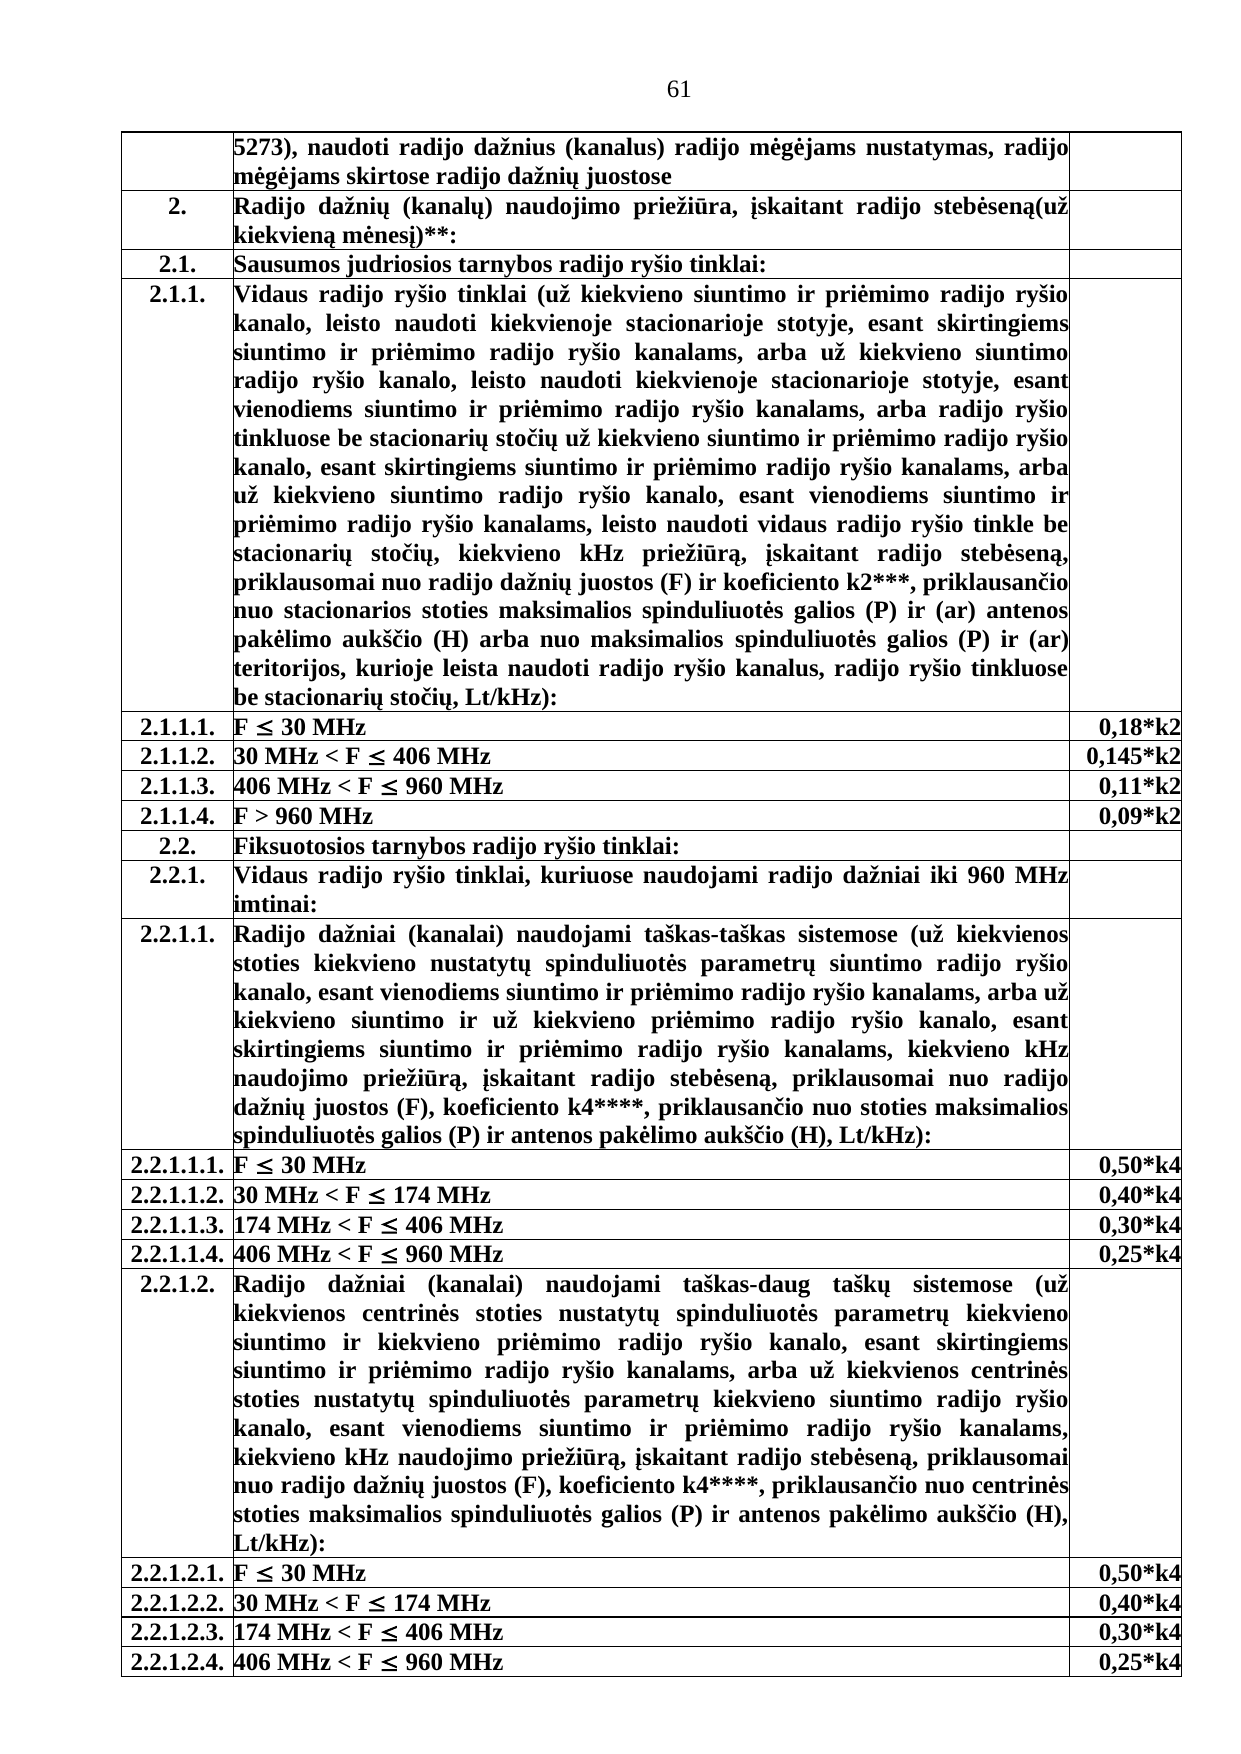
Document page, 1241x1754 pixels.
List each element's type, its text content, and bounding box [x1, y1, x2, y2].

table_cell 2.1.1.2. [122, 741, 233, 770]
table_cell Vidaus radijo ryšio tinklai, kuriuose naudojami radijo dažniai iki 960 MHz imtinai: [234, 861, 1069, 918]
table_cell [1070, 191, 1181, 248]
table_cell 2.2.1.2.3. [122, 1618, 233, 1646]
table_cell 0,50*k4 [1070, 1150, 1181, 1179]
table_cell 2.1.1.3. [122, 771, 233, 800]
table_cell 0,25*k4 [1070, 1647, 1181, 1676]
table_cell 2.2.1.2.2. [122, 1588, 233, 1616]
table_cell [122, 133, 233, 190]
table_cell 2. [122, 191, 233, 248]
table_cell 30 MHz < F  406 MHz [234, 741, 1069, 770]
table_cell 0,145*k2 [1070, 741, 1181, 770]
table_cell 2.2. [122, 831, 233, 859]
table_cell [1070, 861, 1181, 918]
table_cell 406 MHz < F  960 MHz [234, 771, 1069, 800]
table_cell 2.2.1.1.1. [122, 1150, 233, 1179]
table_cell [1070, 279, 1181, 711]
table_cell F  30 MHz [234, 712, 1069, 740]
table_cell 174 MHz < F  406 MHz [234, 1210, 1069, 1238]
table_cell 0,40*k4 [1070, 1588, 1181, 1616]
table_cell 0,30*k4 [1070, 1210, 1181, 1238]
table_cell 2.1.1.4. [122, 801, 233, 830]
table_cell [1070, 250, 1181, 278]
table_cell Radijo dažnių (kanalų) naudojimo priežiūra, įskaitant radijo stebėseną(už kiekvieną mėnesį)**: [234, 191, 1069, 248]
table_cell F > 960 MHz [234, 801, 1069, 830]
table_cell 0,40*k4 [1070, 1180, 1181, 1209]
table_cell 0,11*k2 [1070, 771, 1181, 800]
table_cell 2.1. [122, 250, 233, 278]
table_cell [1070, 919, 1181, 1149]
table_cell 2.2.1.1.4. [122, 1240, 233, 1268]
table_cell Sausumos judriosios tarnybos radijo ryšio tinklai: [234, 250, 1069, 278]
table_cell 0,25*k4 [1070, 1240, 1181, 1268]
table_cell 0,18*k2 [1070, 712, 1181, 740]
table_cell 0,50*k4 [1070, 1558, 1181, 1587]
table_cell 2.1.1. [122, 279, 233, 711]
table_cell 30 MHz < F  174 MHz [234, 1588, 1069, 1616]
table_cell 2.2.1.1. [122, 919, 233, 1149]
table_cell Radijo dažniai (kanalai) naudojami taškas-taškas sistemose (už kiekvienos stoties kiekvieno nustatytų spinduliuotės parametrų siuntimo radijo ryšio kanalo, esant vienodiems siuntimo ir priėmimo radijo ryšio kanalams, arba už kiekvieno siuntimo ir už kiekvieno priėmimo radijo ryšio kanalo, esant skirtingiems siuntimo ir priėmimo radijo ryšio kanalams, kiekvieno kHz naudojimo priežiūrą, įskaitant radijo stebėseną, priklausomai nuo radijo dažnių juostos (F), koeficiento k4****, priklausančio nuo stoties maksimalios spinduliuotės galios (P) ir antenos pakėlimo aukščio (H), Lt/kHz): [234, 919, 1069, 1149]
table_cell 30 MHz < F  174 MHz [234, 1180, 1069, 1209]
table_cell Radijo dažniai (kanalai) naudojami taškas-daug taškų sistemose (už kiekvienos centrinės stoties nustatytų spinduliuotės parametrų kiekvieno siuntimo ir kiekvieno priėmimo radijo ryšio kanalo, esant skirtingiems siuntimo ir priėmimo radijo ryšio kanalams, arba už kiekvienos centrinės stoties nustatytų spinduliuotės parametrų kiekvieno siuntimo radijo ryšio kanalo, esant vienodiems siuntimo ir priėmimo radijo ryšio kanalams, kiekvieno kHz naudojimo priežiūrą, įskaitant radijo stebėseną, priklausomai nuo radijo dažnių juostos (F), koeficiento k4****, priklausančio nuo centrinės stoties maksimalios spinduliuotės galios (P) ir antenos pakėlimo aukščio (H), Lt/kHz): [234, 1269, 1069, 1557]
table_cell Fiksuotosios tarnybos radijo ryšio tinklai: [234, 831, 1069, 859]
table_cell 406 MHz < F  960 MHz [234, 1240, 1069, 1268]
table_cell 2.2.1.1.2. [122, 1180, 233, 1209]
table_cell [1070, 831, 1181, 859]
table_cell Vidaus radijo ryšio tinklai (už kiekvieno siuntimo ir priėmimo radijo ryšio kanalo, leisto naudoti kiekvienoje stacionarioje stotyje, esant skirtingiems siuntimo ir priėmimo radijo ryšio kanalams, arba už kiekvieno siuntimo radijo ryšio kanalo, leisto naudoti kiekvienoje stacionarioje stotyje, esant vienodiems siuntimo ir priėmimo radijo ryšio kanalams, arba radijo ryšio tinkluose be stacionarių stočių už kiekvieno siuntimo ir priėmimo radijo ryšio kanalo, esant skirtingiems siuntimo ir priėmimo radijo ryšio kanalams, arba už kiekvieno siuntimo radijo ryšio kanalo, esant vienodiems siuntimo ir priėmimo radijo ryšio kanalams, leisto naudoti vidaus radijo ryšio tinkle be stacionarių stočių, kiekvieno kHz priežiūrą, įskaitant radijo stebėseną, priklausomai nuo radijo dažnių juostos (F) ir koeficiento k2***, priklausančio nuo stacionarios stoties maksimalios spinduliuotės galios (P) ir (ar) antenos pakėlimo aukščio (H) arba nuo maksimalios spinduliuotės galios (P) ir (ar) teritorijos, kurioje leista naudoti radijo ryšio kanalus, radijo ryšio tinkluose be stacionarių stočių, Lt/kHz): [234, 279, 1069, 711]
table_cell 406 MHz < F  960 MHz [234, 1647, 1069, 1676]
table_cell 2.2.1.1.3. [122, 1210, 233, 1238]
table_cell [1070, 1269, 1181, 1557]
table_cell [1070, 133, 1181, 190]
table_cell 2.2.1.2.4. [122, 1647, 233, 1676]
table_cell 5273), naudoti radijo dažnius (kanalus) radijo mėgėjams nustatymas, radijo mėgėjams skirtose radijo dažnių juostose [234, 133, 1069, 190]
table_cell 2.2.1. [122, 861, 233, 918]
table_cell 174 MHz < F  406 MHz [234, 1618, 1069, 1646]
table_cell F  30 MHz [234, 1558, 1069, 1587]
table_cell 2.2.1.2. [122, 1269, 233, 1557]
table_cell 2.1.1.1. [122, 712, 233, 740]
table_cell F  30 MHz [234, 1150, 1069, 1179]
table_cell 2.2.1.2.1. [122, 1558, 233, 1587]
table_cell 0,30*k4 [1070, 1618, 1181, 1646]
table_cell 0,09*k2 [1070, 801, 1181, 830]
